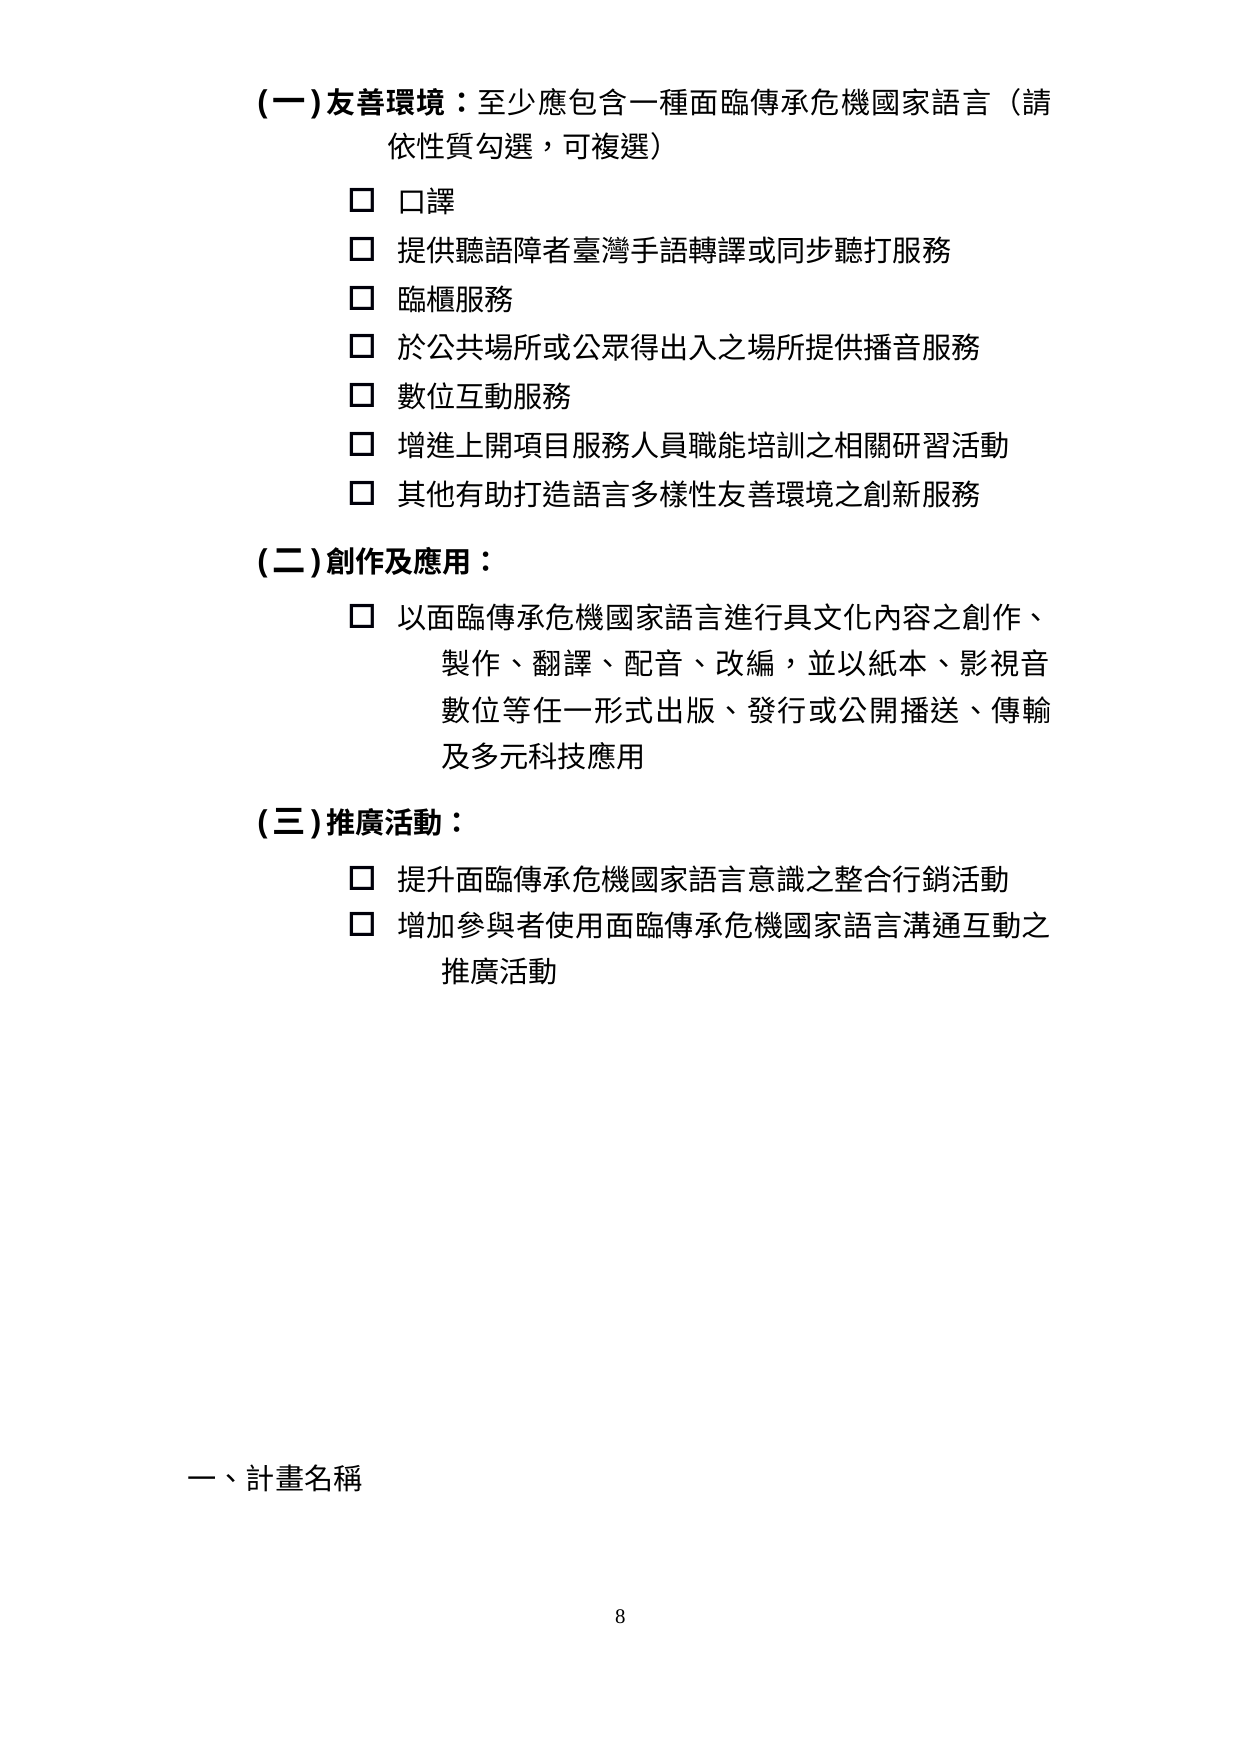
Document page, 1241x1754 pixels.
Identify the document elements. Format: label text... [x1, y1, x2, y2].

list 臨櫃服務 [347, 276, 1053, 318]
list 數位互動服務 [347, 374, 1053, 416]
list 增加參與者使用面臨傳承危機國家語言溝通互動之推廣活動 [347, 903, 1053, 991]
list 口譯 [347, 178, 1053, 221]
list 提供聽語障者臺灣手語轉譯或同步聽打服務 [347, 227, 1053, 269]
list 提升面臨傳承危機國家語言意識之整合行銷活動 [347, 856, 1053, 898]
list 創作及應用： [252, 533, 1053, 582]
list 以面臨傳承危機國家語言進行具文化內容之創作、製作、翻譯、配音、改編，並以紙本、影視音、數位等任一形式出版、發行或公開播送、傳輸及多元科技應用 [347, 594, 1053, 776]
list 推廣活動： [252, 795, 1053, 844]
list 於公共場所或公眾得出入之場所提供播音服務 [347, 325, 1053, 367]
list 增進上開項目服務人員職能培訓之相關研習活動 [347, 423, 1053, 465]
list 計畫名稱 [187, 1456, 1053, 1498]
list 友善環境：至少應包含一種面臨傳承危機國家語言（請依性質勾選，可複選） [252, 75, 1053, 166]
list 其他有助打造語言多樣性友善環境之創新服務 [347, 472, 1053, 514]
